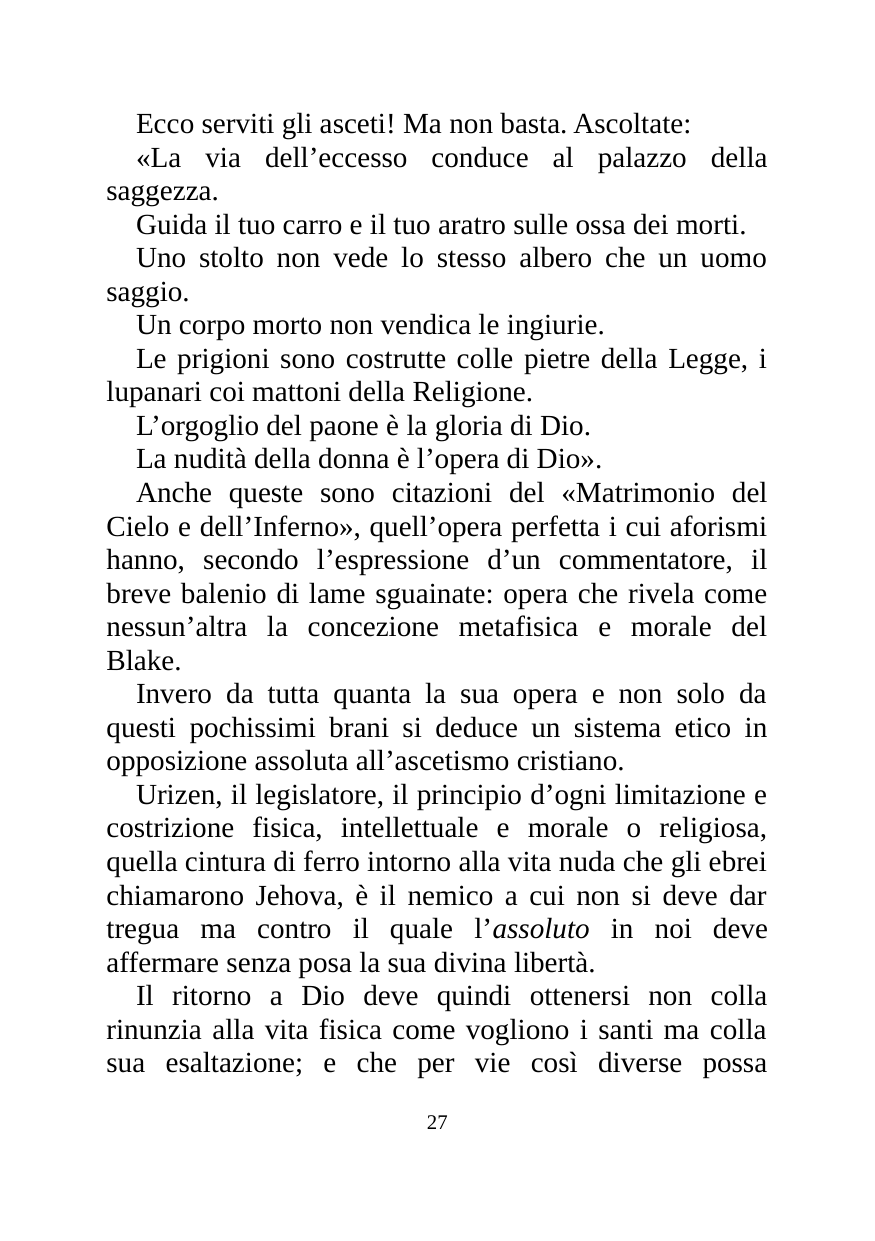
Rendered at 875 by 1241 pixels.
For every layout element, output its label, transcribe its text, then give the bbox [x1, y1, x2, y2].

text «La via dell’eccesso conduce al palazzo della saggezza. [106, 140, 768, 207]
text Le prigioni sono costrutte colle pietre della Legge, i lupanari coi mattoni della Religione. [106, 341, 768, 408]
text Guida il tuo carro e il tuo aratro sulle ossa dei morti. [106, 207, 768, 240]
text Urizen, il legislatore, il principio d’ogni limitazione e costrizione fisica, intellettuale e morale o religiosa, quella cintura di ferro intorno alla vita nuda che gli ebrei chiamarono Jehova, è il nemico a cui non si deve dar tregua ma contro il quale l’assoluto in noi deve affermare senza posa la sua divina libertà. [106, 777, 768, 978]
text Anche queste sono citazioni del «Matrimonio del Cielo e dell’Inferno», quell’opera perfetta i cui aforismi hanno, secondo l’espressione d’un commentatore, il breve balenio di lame sguainate: opera che rivela come nessun’altra la concezione metafisica e morale del Blake. [106, 475, 768, 676]
text Il ritorno a Dio deve quindi ottenersi non colla rinunzia alla vita fisica come vogliono i santi ma colla sua esaltazione; e che per vie così diverse possa [106, 978, 768, 1079]
text L’orgoglio del paone è la gloria di Dio. [106, 408, 768, 442]
text Invero da tutta quanta la sua opera e non solo da questi pochissimi brani si deduce un sistema etico in opposizione assoluta all’ascetismo cristiano. [106, 676, 768, 777]
text Un corpo morto non vendica le ingiurie. [106, 307, 768, 341]
text Uno stolto non vede lo stesso albero che un uomo saggio. [106, 240, 768, 307]
text La nudità della donna è l’opera di Dio». [106, 442, 768, 475]
text Ecco serviti gli asceti! Ma non basta. Ascoltate: [106, 106, 768, 140]
